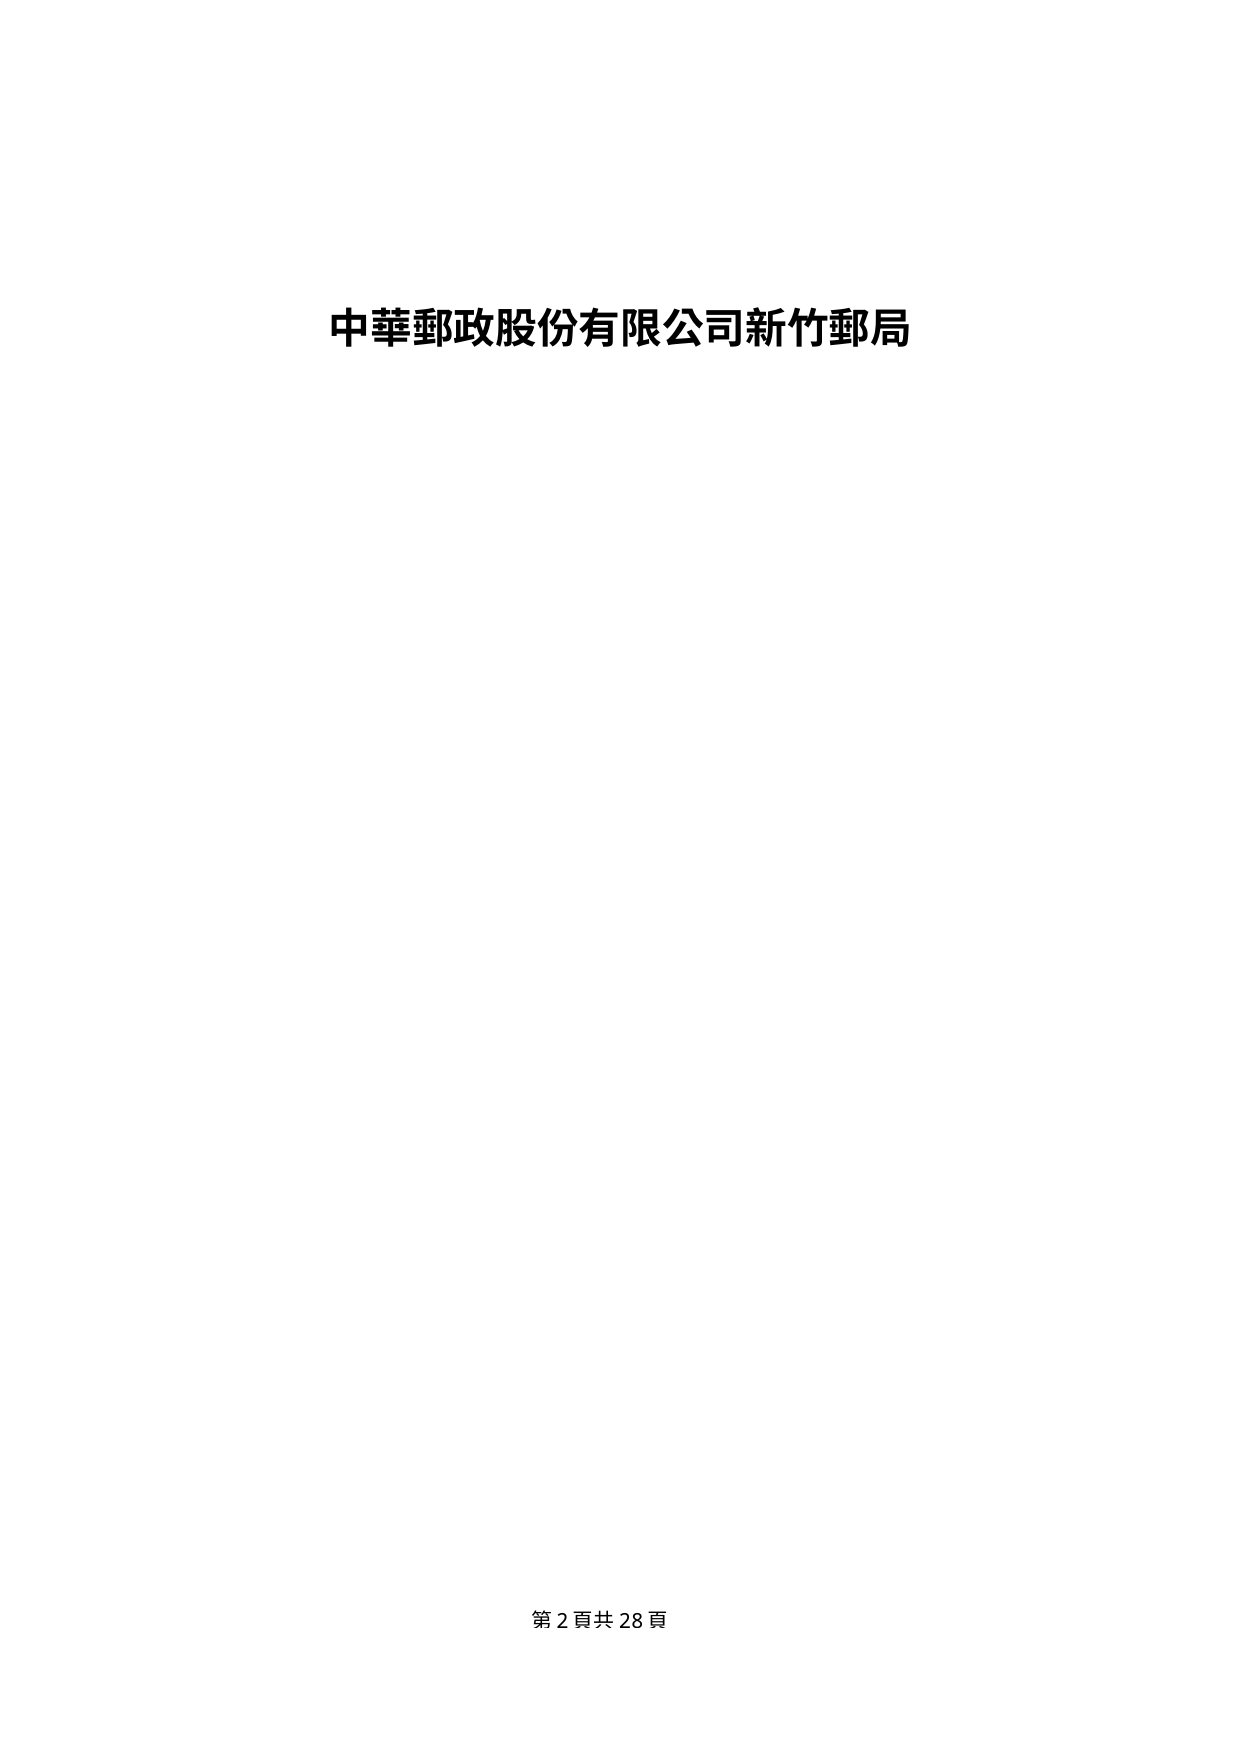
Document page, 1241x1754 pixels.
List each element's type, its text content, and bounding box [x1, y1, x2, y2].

text 中華郵政股份有限公司新竹郵局 [118, 284, 1122, 346]
